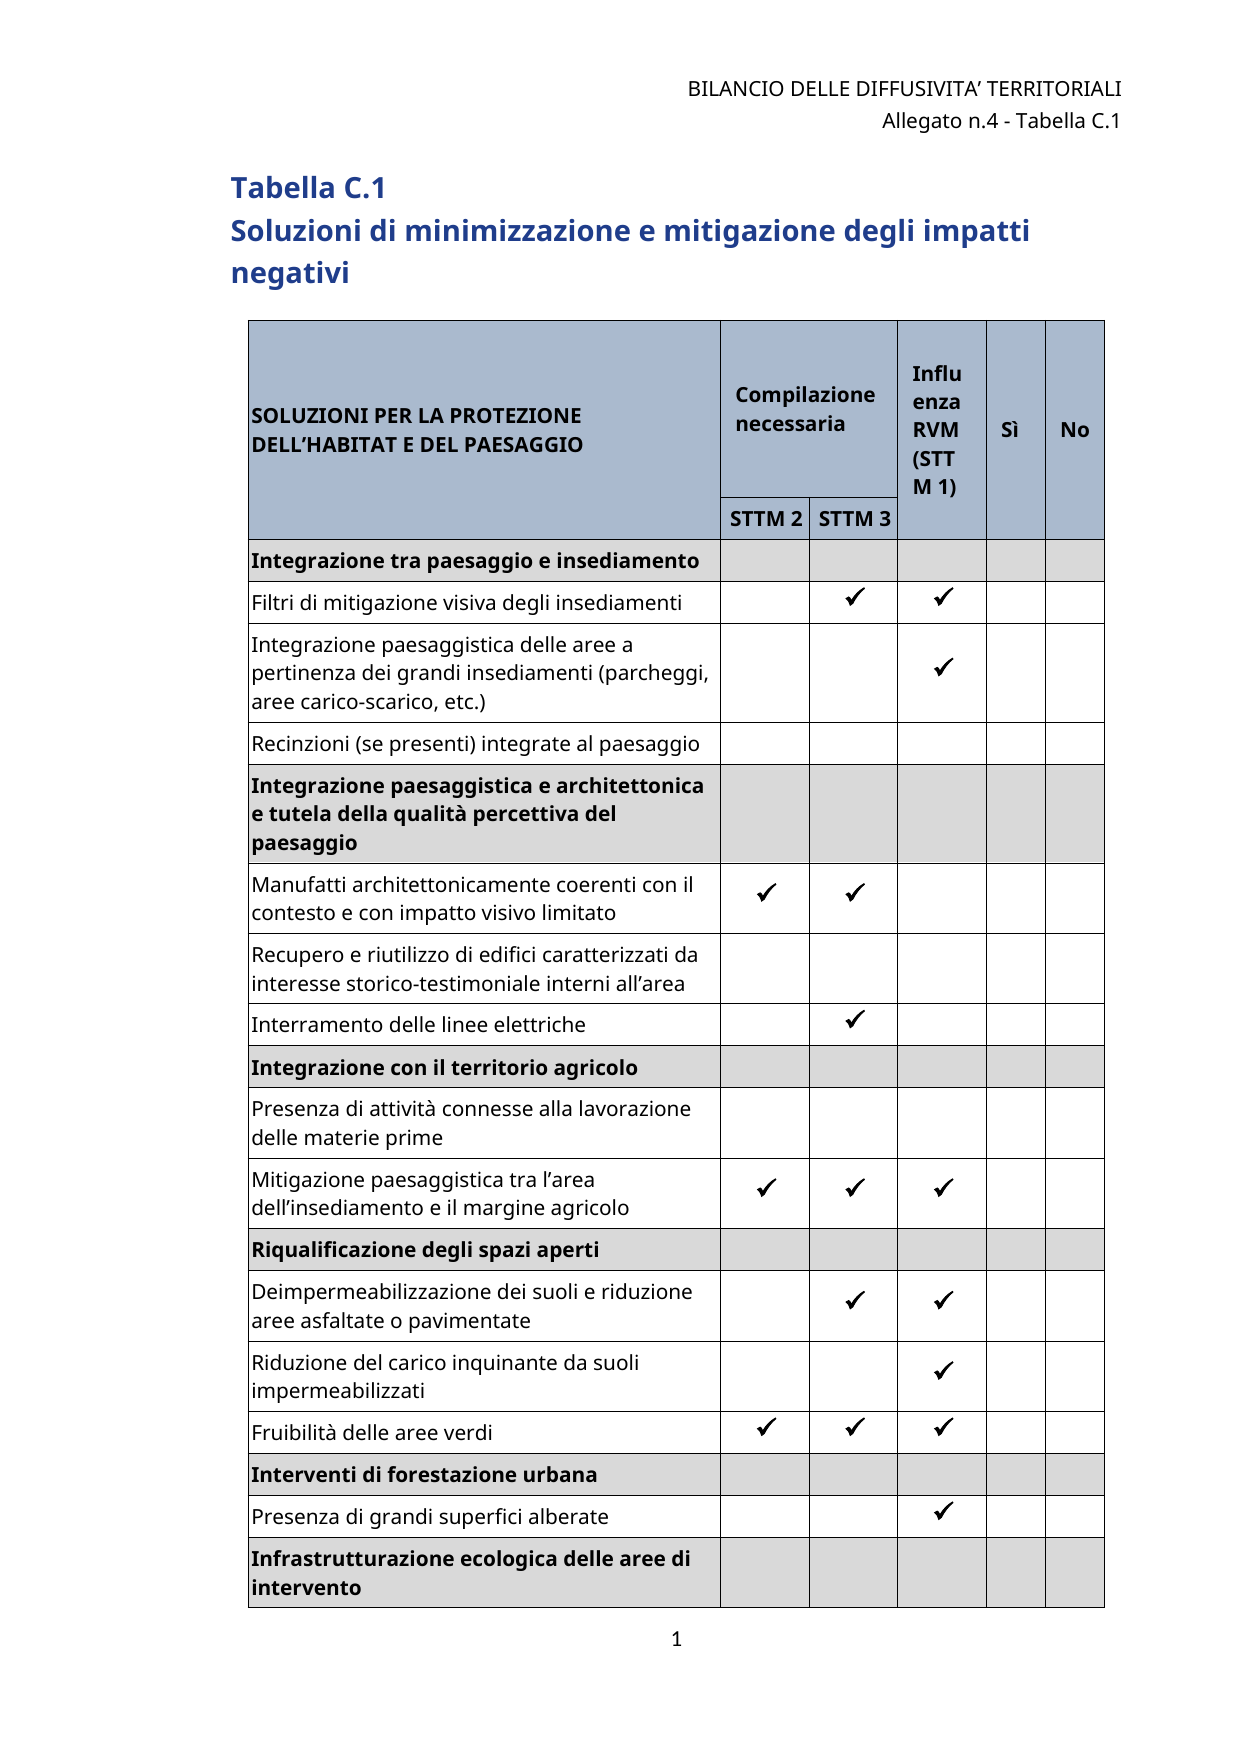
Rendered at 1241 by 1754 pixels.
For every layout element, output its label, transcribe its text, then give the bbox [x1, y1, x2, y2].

table_cell [898, 1454, 986, 1495]
table_cell [810, 934, 897, 1003]
table_cell Filtri di mitigazione visiva degli insediamenti [249, 582, 720, 623]
table_cell [987, 1159, 1045, 1228]
table_cell [987, 582, 1045, 623]
table_cell Integrazione tra paesaggio e insediamento [249, 540, 720, 581]
table_cell [898, 1229, 986, 1270]
table_cell [810, 1342, 897, 1411]
table_cell [721, 1046, 809, 1087]
table_header Compilazione necessaria [721, 321, 897, 497]
table_cell [1046, 1088, 1104, 1158]
table_cell [898, 934, 986, 1003]
table_cell [987, 864, 1045, 933]
table_header Sì [987, 321, 1045, 539]
table_cell [1046, 540, 1104, 581]
table_cell [721, 582, 809, 623]
table_cell [810, 1496, 897, 1537]
table_cell [1046, 934, 1104, 1003]
table_cell  [898, 1342, 986, 1411]
table_cell  [898, 624, 986, 722]
table_cell [721, 765, 809, 862]
table_cell [1046, 582, 1104, 623]
table_cell [1046, 723, 1104, 764]
table_cell [987, 1004, 1045, 1045]
table_cell [898, 723, 986, 764]
table_cell [898, 540, 986, 581]
subtitle Soluzioni di minimizzazione e mitigazione degli impatti negativi [230, 210, 1122, 292]
table_cell [721, 723, 809, 764]
table_cell [1046, 1271, 1104, 1341]
table_cell  [898, 582, 986, 623]
table_cell [987, 723, 1045, 764]
table_cell  [898, 1159, 986, 1228]
table_cell [987, 1229, 1045, 1270]
table_cell Mitigazione paesaggistica tra l’area dell’insediamento e il margine agricolo [249, 1159, 720, 1228]
table_cell  [721, 1159, 809, 1228]
table_cell  [898, 1271, 986, 1341]
table_cell  [810, 582, 897, 623]
table_cell [987, 1538, 1045, 1607]
table_cell Riqualificazione degli spazi aperti [249, 1229, 720, 1270]
table_cell [810, 1454, 897, 1495]
table_cell [1046, 624, 1104, 722]
table_cell Manufatti architettonicamente coerenti con il contesto e con impatto visivo limitato [249, 864, 720, 933]
table_cell [1046, 1046, 1104, 1087]
table_cell [810, 723, 897, 764]
table_cell [1046, 1229, 1104, 1270]
table_cell Presenza di grandi superfici alberate [249, 1496, 720, 1537]
table_cell [987, 1046, 1045, 1087]
table_cell [987, 1454, 1045, 1495]
table_cell [810, 1088, 897, 1158]
table_cell [1046, 1159, 1104, 1228]
table_cell [721, 1538, 809, 1607]
table_cell [721, 934, 809, 1003]
table_cell [987, 540, 1045, 581]
table_cell [721, 1004, 809, 1045]
table_cell [987, 1342, 1045, 1411]
table_cell  [810, 864, 897, 933]
table_cell  [810, 1004, 897, 1045]
table_cell Integrazione paesaggistica delle aree a pertinenza dei grandi insediamenti (parcheggi, aree carico-scarico, etc.) [249, 624, 720, 722]
table_cell [721, 1454, 809, 1495]
table_cell [898, 1538, 986, 1607]
table_cell [721, 1496, 809, 1537]
table_cell [987, 624, 1045, 722]
table_cell Riduzione del carico inquinante da suoli impermeabilizzati [249, 1342, 720, 1411]
table_cell [898, 1088, 986, 1158]
table_cell [898, 1046, 986, 1087]
table_cell  [721, 1412, 809, 1453]
subtitle Tabella C.1 [230, 167, 1122, 207]
table_cell [1046, 864, 1104, 933]
table_cell Fruibilità delle aree verdi [249, 1412, 720, 1453]
table_cell Recinzioni (se presenti) integrate al paesaggio [249, 723, 720, 764]
table_cell [1046, 1004, 1104, 1045]
table_cell [987, 934, 1045, 1003]
table_cell [987, 765, 1045, 862]
table_cell  [810, 1412, 897, 1453]
table_cell  [810, 1159, 897, 1228]
table_cell [987, 1088, 1045, 1158]
table_cell [810, 1229, 897, 1270]
table_cell  [810, 1271, 897, 1341]
table_cell Interventi di forestazione urbana [249, 1454, 720, 1495]
table_header No [1046, 321, 1104, 539]
table_cell [898, 864, 986, 933]
table_cell Integrazione paesaggistica e architettonica e tutela della qualità percettiva del paesaggio [249, 765, 720, 862]
table_cell Presenza di attività connesse alla lavorazione delle materie prime [249, 1088, 720, 1158]
table_cell [721, 1229, 809, 1270]
table_cell [898, 765, 986, 862]
table_cell Interramento delle linee elettriche [249, 1004, 720, 1045]
table_cell [1046, 1412, 1104, 1453]
table_cell [721, 624, 809, 722]
table_cell  [898, 1496, 986, 1537]
table_cell [721, 1088, 809, 1158]
table_cell [721, 1271, 809, 1341]
table_cell [810, 1046, 897, 1087]
table_cell [898, 1004, 986, 1045]
table_cell STTM 2 [721, 498, 809, 539]
table_cell [1046, 1496, 1104, 1537]
table_cell [1046, 1538, 1104, 1607]
table_cell  [898, 1412, 986, 1453]
table_cell [810, 765, 897, 862]
table_cell [810, 1538, 897, 1607]
table_cell [721, 540, 809, 581]
table_cell Integrazione con il territorio agricolo [249, 1046, 720, 1087]
table_cell [721, 1342, 809, 1411]
table_cell [810, 624, 897, 722]
table_cell [1046, 1342, 1104, 1411]
table_header Influenza RVM (STTM 1) [898, 321, 986, 539]
table_cell Infrastrutturazione ecologica delle aree di intervento [249, 1538, 720, 1607]
table_cell [1046, 1454, 1104, 1495]
table_cell  [721, 864, 809, 933]
table_cell [987, 1412, 1045, 1453]
table_cell STTM 3 [810, 498, 897, 539]
table_cell [987, 1496, 1045, 1537]
table_cell Recupero e riutilizzo di edifici caratterizzati da interesse storico-testimoniale interni all’area [249, 934, 720, 1003]
table_cell [810, 540, 897, 581]
table_cell [987, 1271, 1045, 1341]
table_cell Deimpermeabilizzazione dei suoli e riduzione aree asfaltate o pavimentate [249, 1271, 720, 1341]
table_header SOLUZIONI PER LA PROTEZIONE DELL’HABITAT E DEL PAESAGGIO [249, 321, 720, 539]
table_cell [1046, 765, 1104, 862]
